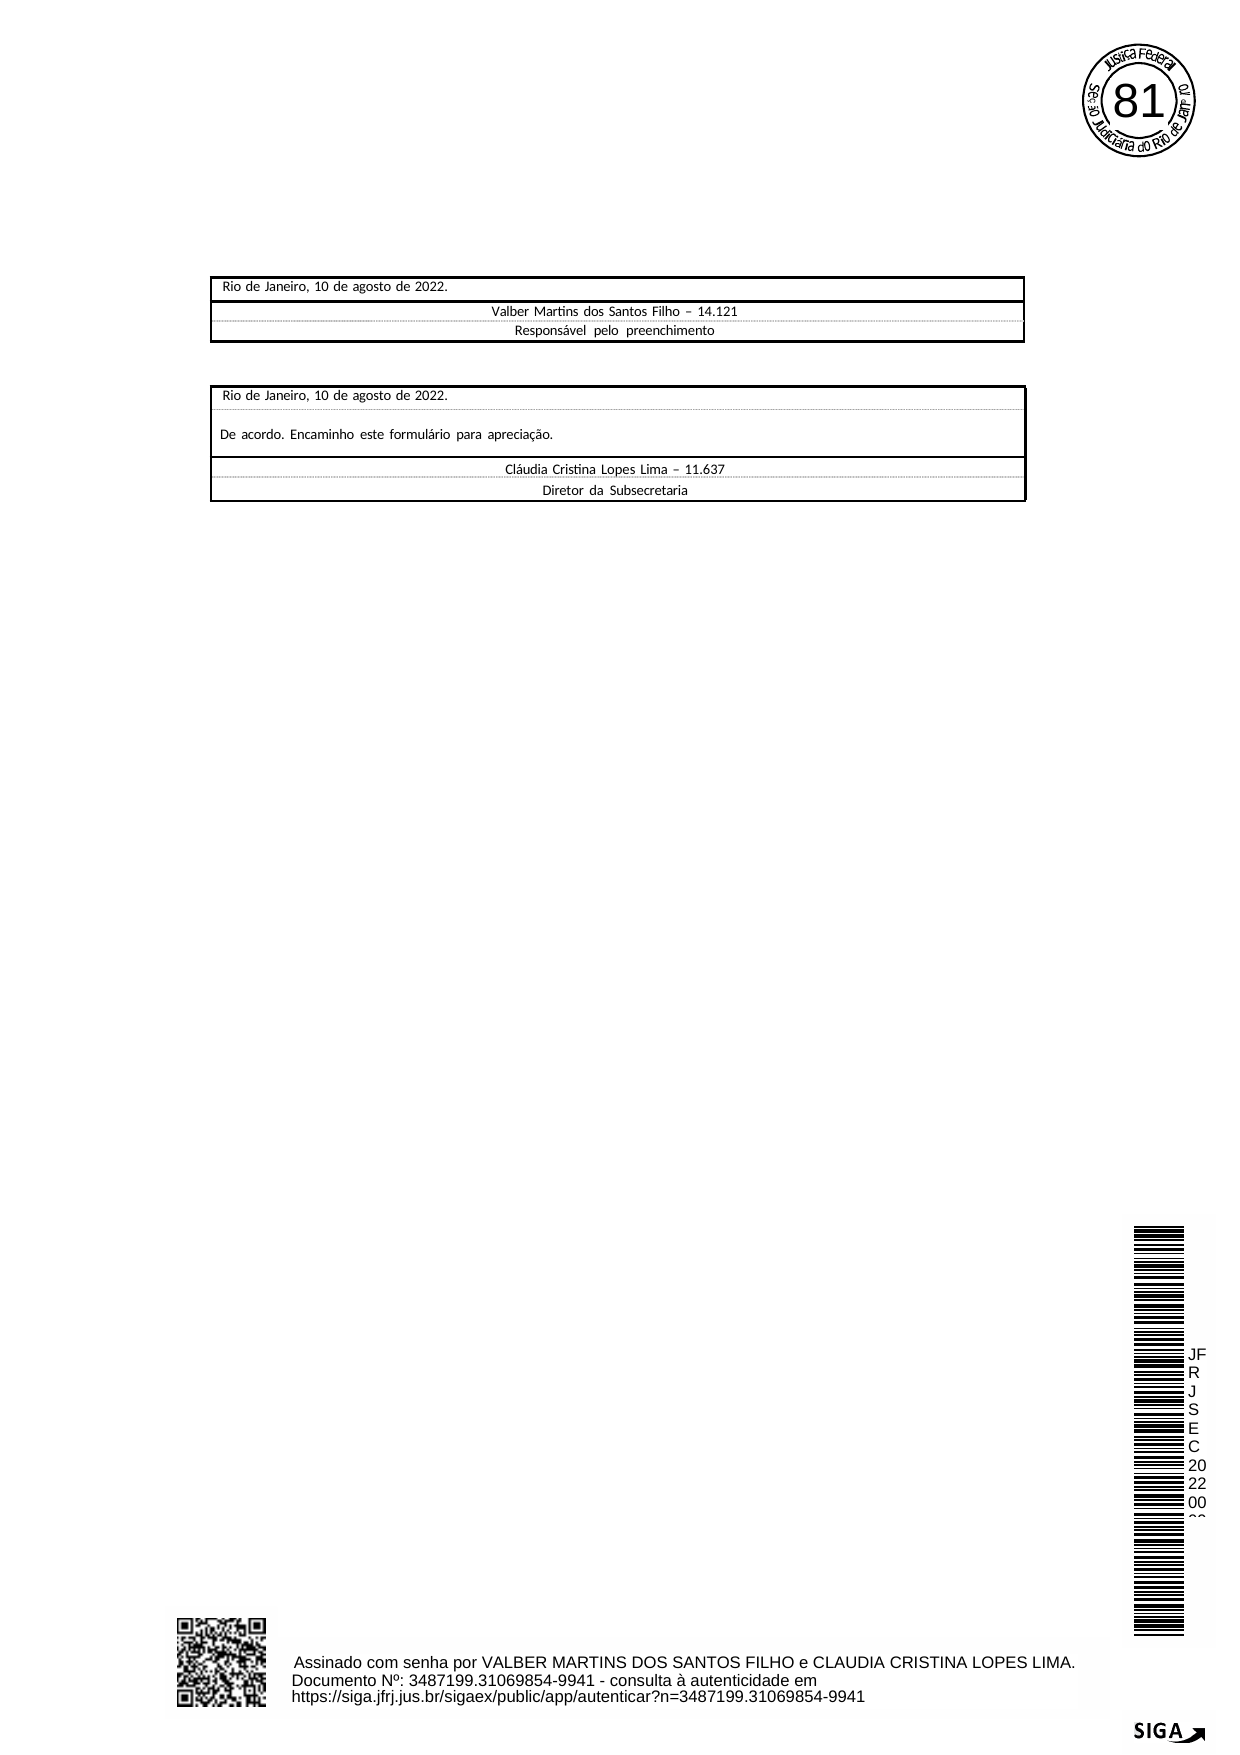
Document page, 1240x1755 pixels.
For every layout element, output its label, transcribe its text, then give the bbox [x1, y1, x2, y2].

text ç [1087, 98, 1099, 106]
text e [1180, 95, 1193, 105]
text JFRJSEC202200096A [1188, 1345, 1207, 1517]
